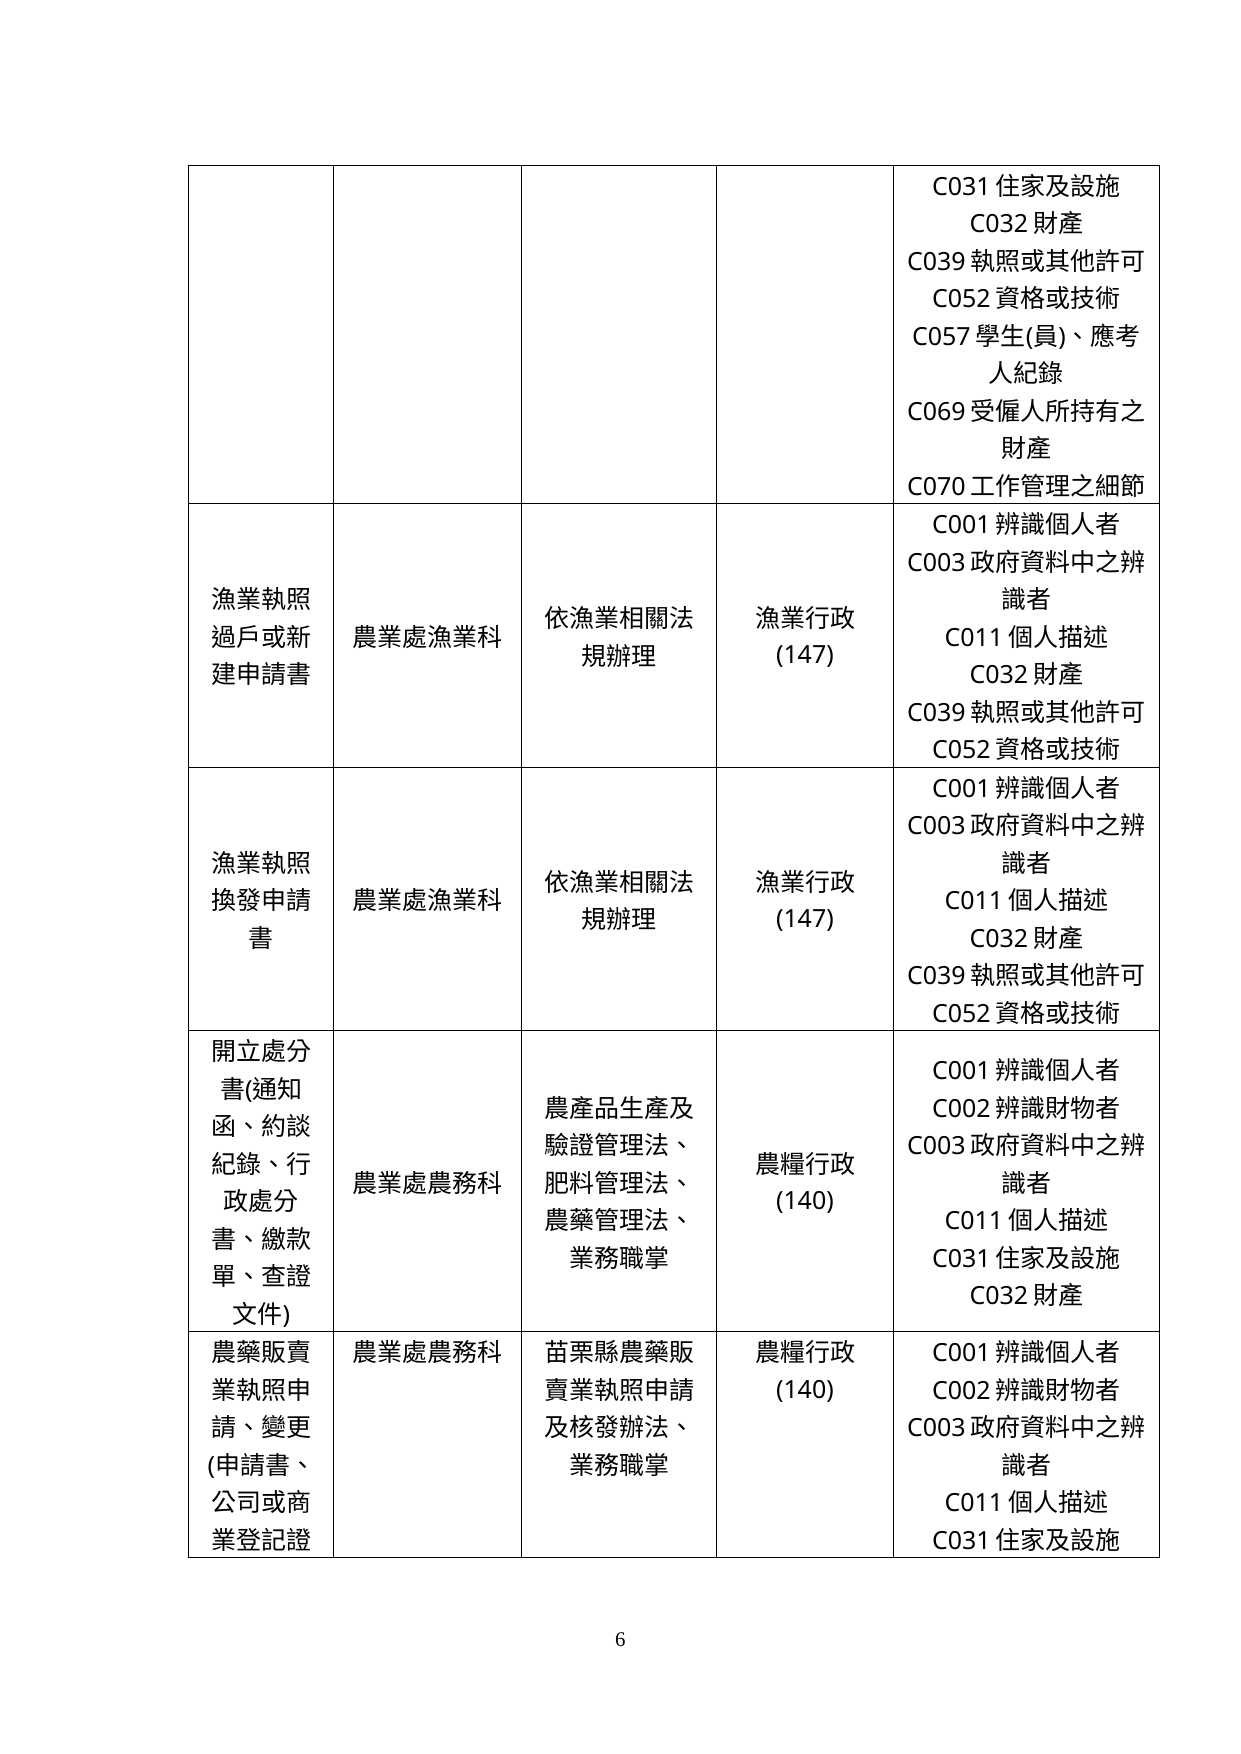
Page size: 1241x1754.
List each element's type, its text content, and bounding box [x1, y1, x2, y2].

table_cell 漁業行政(147) [717, 768, 893, 1030]
table_cell 農業處農務科 [334, 1031, 521, 1331]
table_cell [717, 166, 893, 503]
table_cell 農業處漁業科 [334, 504, 521, 767]
table_cell 農產品生產及驗證管理法、肥料管理法、農藥管理法、業務職掌 [522, 1031, 716, 1331]
table_cell 依漁業相關法規辦理 [522, 768, 716, 1030]
table_cell 農業處漁業科 [334, 768, 521, 1030]
table_cell 漁業行政(147) [717, 504, 893, 767]
table_cell [334, 166, 521, 503]
table_cell 農業處農務科 [334, 1332, 521, 1557]
table_cell 農糧行政(140) [717, 1031, 893, 1331]
table_cell C001辨識個人者 C003政府資料中之辨識者 C011個人描述 C032財產 C039執照或其他許可 C052資格或技術 [894, 768, 1159, 1030]
table_cell C001辨識個人者 C002辨識財物者 C003政府資料中之辨識者 C011個人描述 C031住家及設施 [894, 1332, 1159, 1557]
table_cell [522, 166, 716, 503]
table_cell C001辨識個人者 C003政府資料中之辨識者 C011個人描述 C032財產 C039執照或其他許可 C052資格或技術 [894, 504, 1159, 767]
table_cell 依漁業相關法規辦理 [522, 504, 716, 767]
table_cell C031住家及設施 C032財產 C039執照或其他許可 C052資格或技術 C057學生(員)、應考人紀錄 C069受僱人所持有之財產 C070工作管理之細節 [894, 166, 1159, 503]
table_cell 農藥販賣業執照申請、變更(申請書、公司或商業登記證 [189, 1332, 333, 1557]
table_cell 農糧行政(140) [717, 1332, 893, 1557]
table_cell 開立處分書(通知函、約談紀錄、行政處分書、繳款單、查證文件) [189, 1031, 333, 1331]
table_cell 漁業執照過戶或新建申請書 [189, 504, 333, 767]
table_cell [189, 166, 333, 503]
table_cell 苗栗縣農藥販賣業執照申請及核發辦法、業務職掌 [522, 1332, 716, 1557]
table_cell 漁業執照換發申請書 [189, 768, 333, 1030]
table_cell C001辨識個人者 C002辨識財物者 C003政府資料中之辨識者 C011個人描述 C031住家及設施 C032財產 [894, 1031, 1159, 1331]
